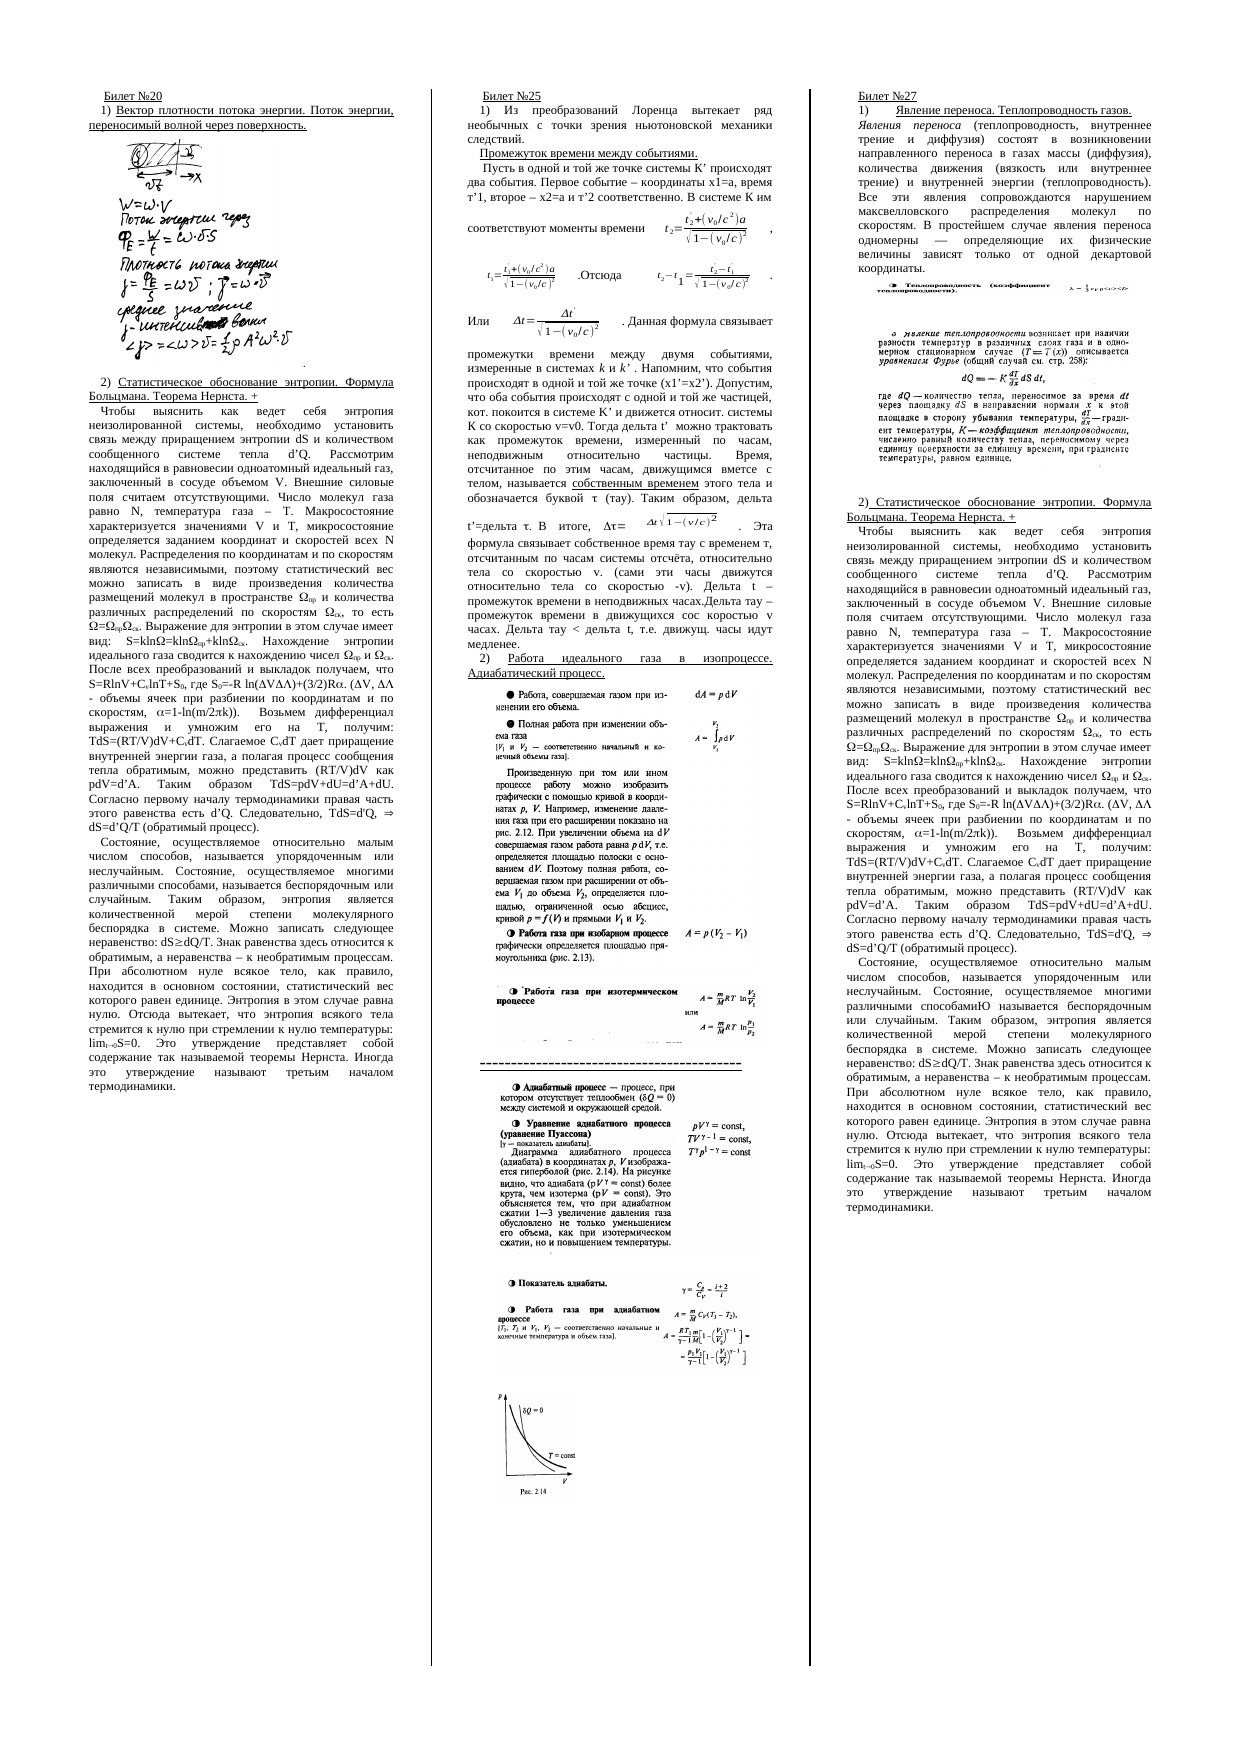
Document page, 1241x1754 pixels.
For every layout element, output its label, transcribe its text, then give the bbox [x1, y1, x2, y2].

subtitle Билет №27 [846, 89, 1152, 103]
picture [494, 986, 767, 1044]
picture [494, 687, 757, 972]
text Явления переноса (теплопроводность, внутреннее трение и диффузия) состоят в возникновении направленного переноса в газах массы (диффузия), количества движения (вязкость или внутреннее трение) и внутренней энергии (теплопроводность). Все эти явления сопровождаются нарушением максвелловского распределения молекул по скоростям. В простейшем случае явления переноса одномерны — определяющие их физические величины зависят только от одной декартовой координаты. [858, 117, 1152, 276]
text 1) Из преобразований Лоренца вытекает ряд необычных с точки зрения ньютоновской механики следствий. [467, 103, 773, 146]
text Чтобы выяснить как ведет себя энтропия неизолированной системы, необходимо установить связь между приращением энтропии dS и количеством сообщенного системе тепла d’Q. Рассмотрим находящийся в равновесии одноатомный идеальный газ, заключенный в сосуде объемом V. Внешние силовые поля считаем отсутствующими. Число молекул газа равно N, температура газа – T. Макросостояние характеризуется значениями V и T, микросостояние определяется заданием координат и скоростей всех N молекул. Распределения по координатам и по скоростям являются независимыми, поэтому статистический вес можно записать в виде произведения количества размещений молекул в пространстве пр и количества различных распределений по скоростям ск, то есть =прск. Выражение для энтропии в этом случае имеет вид: S=kln=klnпр+klnск. Нахождение энтропии идеального газа сводится к нахождению чисел пр и ск. После всех преобразований и выкладок получаем, что S=RlnV+CvlnT+S0, где S0=-R ln(V)+(3/2)R. (V,  - объемы ячеек при разбиении по координатам и по скоростям, =1-ln(m/2k)). Возьмем дифференциал выражения и умножим его на T, получим: TdS=(RT/V)dV+CvdT. Слагаемое CvdT дает приращение внутренней энергии газа, а полагая процесс сообщения тепла обратимым, можно представить (RT/V)dV как pdV=d’A. Таким образом TdS=pdV+dU=d’A+dU. Согласно первому началу термодинамики правая часть этого равенства есть d’Q. Следовательно, TdS=d'Q,  dS=d’Q/T (обратимый процесс). [89, 403, 394, 834]
picture [873, 331, 1137, 474]
text Состояние, осуществляемое относительно малым числом способов, называется упорядоченным или неслучайным. Состояние, осуществляемое многими различными способами, называется беспорядочным или случайным. Таким образом, энтропия является количественной мерой степени молекулярного беспорядка в системе. Можно записать следующее неравенство: dSdQ/T. Знак равенства здесь относится к обратимым, а неравенства – к необратимым процессам. При абсолютном нуле всякое тело, как правило, находится в основном состоянии, статистический вес которого равен единице. Энтропия в этом случае равна нулю. Отсюда вытекает, что энтропия всякого тела стремится к нулю при стремлении к нулю температуры: limt0S=0. Это утверждение представляет собой содержание так называемой теоремы Нернста. Иногда это утверждение называют третьим началом термодинамики. [89, 834, 394, 1093]
text 2) Работа идеального газа в изопроцессе. Адиабатический процесс. [467, 651, 773, 680]
picture [494, 1272, 757, 1376]
text ------------------------------------------ [467, 1051, 773, 1073]
text Билет №25 [467, 89, 773, 103]
picture [494, 1080, 757, 1258]
text 2) Статистическое обоснование энтропии. Формула Больцмана. Теорема Нернста. + [89, 374, 394, 403]
text 1) Вектор плотности потока энергии. Поток энергии, переносимый волной через поверхность. [89, 103, 394, 132]
text 2) Статистическое обоснование энтропии. Формула Больцмана. Теорема Нернста. + [846, 495, 1152, 524]
text Состояние, осуществляемое относительно малым числом способов, называется упорядоченным или неслучайным. Состояние, осуществляемое многими различными способамиЮ называется беспорядочным или случайным. Таким образом, энтропия является количественной мерой степени молекулярного беспорядка в системе. Можно записать следующее неравенство: dSdQ/T. Знак равенства здесь относится к обратимым, а неравенства – к необратимым процессам. При абсолютном нуле всякое тело, как правило, находится в основном состоянии, статистический вес которого равен единице. Энтропия в этом случае равна нулю. Отсюда вытекает, что энтропия всякого тела стремится к нулю при стремлении к нулю температуры: limt0S=0. Это утверждение представляет собой содержание так называемой теоремы Нернста. Иногда это утверждение называют третьим началом термодинамики. [846, 955, 1152, 1214]
picture [115, 139, 306, 367]
list Явление переноса. Теплопроводность газов. [858, 103, 1152, 117]
picture [494, 1391, 579, 1503]
text Билет №20 [89, 89, 394, 103]
picture [873, 283, 1137, 296]
text Промежуток времени между событиями. [467, 146, 773, 161]
text Чтобы выяснить как ведет себя энтропия неизолированной системы, необходимо установить связь между приращением энтропии dS и количеством сообщенного системе тепла d’Q. Рассмотрим находящийся в равновесии одноатомный идеальный газ, заключенный в сосуде объемом V. Внешние силовые поля считаем отсутствующими. Число молекул газа равно N, температура газа – T. Макросостояние характеризуется значениями V и T, микросостояние определяется заданием координат и скоростей всех N молекул. Распределения по координатам и по скоростям являются независимыми, поэтому статистический вес можно записать в виде произведения количества размещений молекул в пространстве пр и количества различных распределений по скоростям ск, то есть =прск. Выражение для энтропии в этом случае имеет вид: S=kln=klnпр+klnск. Нахождение энтропии идеального газа сводится к нахождению чисел пр и ск. После всех преобразований и выкладок получаем, что S=RlnV+CvlnT+S0, где S0=-R ln(V)+(3/2)R. (V,  - объемы ячеек при разбиении по координатам и по скоростям, =1-ln(m/2k)). Возьмем дифференциал выражения и умножим его на T, получим: TdS=(RT/V)dV+CvdT. Слагаемое CvdT дает приращение внутренней энергии газа, а полагая процесс сообщения тепла обратимым, можно представить (RT/V)dV как pdV=d’A. Таким образом TdS=pdV+dU=d’A+dU. Согласно первому началу термодинамики правая часть этого равенства есть d’Q. Следовательно, TdS=d'Q,  dS=d’Q/T (обратимый процесс). [846, 524, 1152, 955]
text Пусть в одной и той же точке системы К’ происходят два события. Первое событие – координаты х1=а, время т’1, второе – х2=а и т’2 соответственно. В системе К им соответствуют моменты времени, .Отсюда . Или . Данная формула связывает промежутки времени между двумя событиями, измеренные в системах k и k’ . Напомним, что события происходят в одной и той же точке (х1’=x2’). Допустим, что оба события происходят с одной и той же частицей, кот. покоится в системе K’ и движется относит. системы К со скоростью v=v0. Тогда дельта t’ можно трактовать как промежуток времени, измеренный по часам, неподвижным относительно частицы. Время, отсчитанное по этим часам, движущимся вметсе с телом, называется собственным временем этого тела и обозначается буквой  (тау)Таким образом, дельта t’=дельтаВ итоге, . Эта формула связывает собственное время тау с временем т, отсчитанным по часам системы отсчёта, относительно тела со скоростью v. (сами эти часы движутся относительно тела со скоростью -v). Дельта t – промежуток времени в неподвижных часах.Дельта тау – промежуток времени в движущихся сос коростью v часах. Дельта тау < дельта t, т.е. движущ. часы идут медленее. [467, 161, 773, 651]
